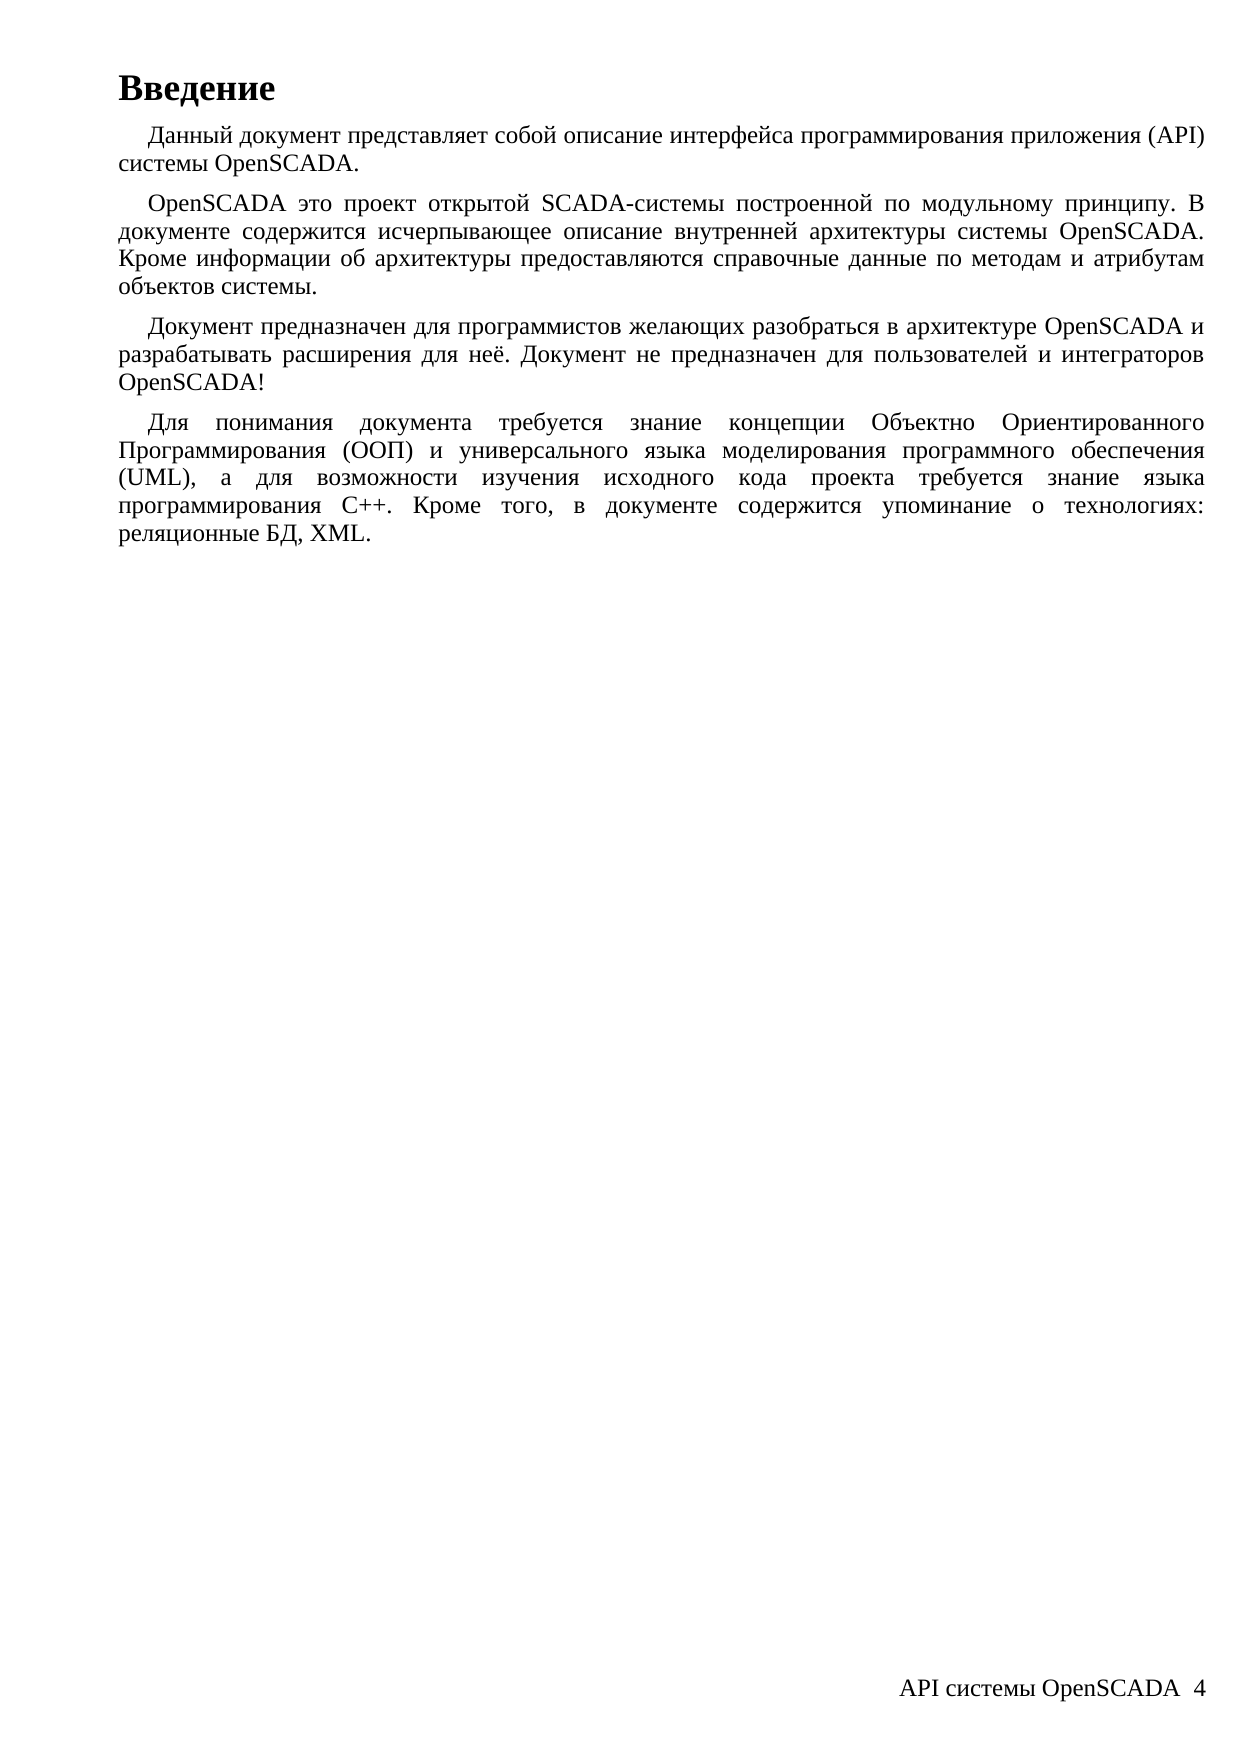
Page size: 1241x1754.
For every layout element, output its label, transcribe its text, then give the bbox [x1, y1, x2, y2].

text OpenSCADA это проект открытой SCADA-системы построенной по модульному принципу. В документе содержится исчерпывающее описание внутренней архитектуры системы OpenSCADA. Кроме информации об архитектуры предоставляются справочные данные по методам и атрибутам объектов системы. [118, 189, 1206, 300]
text Для понимания документа требуется знание концепции Объектно Ориентированного Программирования (ООП) и универсального языка моделирования программного обеспечения (UML), а для возможности изучения исходного кода проекта требуется знание языка программирования C++. Кроме того, в документе содержится упоминание о технологиях: реляционные БД, XML. [118, 408, 1206, 547]
text Данный документ представляет собой описание интерфейса программирования приложения (API) системы OpenSCADA. [118, 121, 1206, 177]
subtitle Введение [118, 67, 1206, 109]
text Документ предназначен для программистов желающих разобраться в архитектуре OpenSCADA и разрабатывать расширения для неё. Документ не предназначен для пользователей и интеграторов OpenSCADA! [118, 312, 1206, 396]
